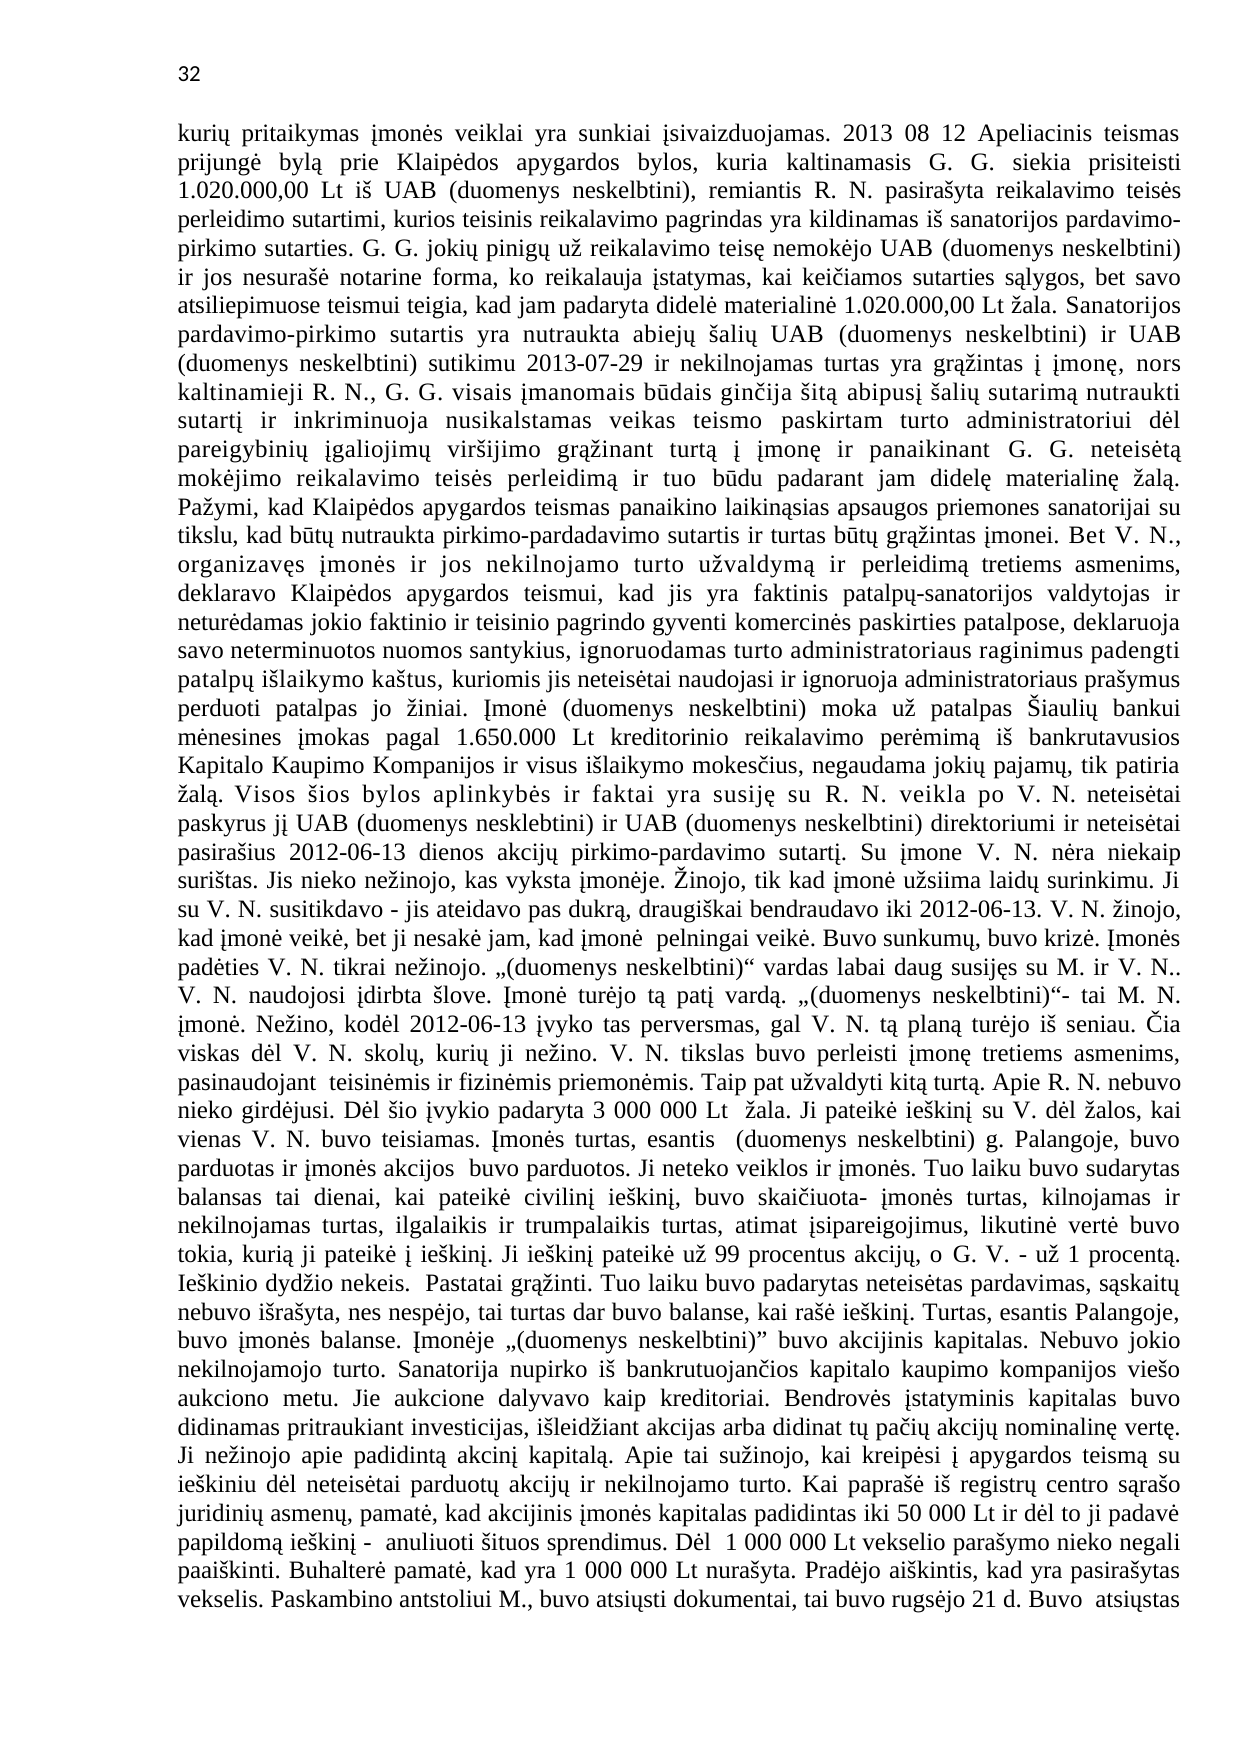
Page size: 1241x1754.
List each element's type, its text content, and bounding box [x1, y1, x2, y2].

text kurių pritaikymas įmonės veiklai yra sunkiai įsivaizduojamas. 2013 08 12 Apeliacinis teismas prijungė bylą prie Klaipėdos apygardos bylos, kuria kaltinamasis G. G. siekia prisiteisti 1.020.000,00 Lt iš UAB (duomenys neskelbtini), remiantis R. N. pasirašyta reikalavimo teisės perleidimo sutartimi, kurios teisinis reikalavimo pagrindas yra kildinamas iš sanatorijos pardavimo-pirkimo sutarties. G. G. jokių pinigų už reikalavimo teisę nemokėjo UAB (duomenys neskelbtini) ir jos nesurašė notarine forma, ko reikalauja įstatymas, kai keičiamos sutarties sąlygos, bet savo atsiliepimuose teismui teigia, kad jam padaryta didelė materialinė 1.020.000,00 Lt žala. Sanatorijos pardavimo-pirkimo sutartis yra nutraukta abiejų šalių UAB (duomenys neskelbtini) ir UAB (duomenys neskelbtini) sutikimu 2013-07-29 ir nekilnojamas turtas yra grąžintas į įmonę, nors kaltinamieji R. N., G. G. visais įmanomais būdais ginčija šitą abipusį šalių sutarimą nutraukti sutartį ir inkriminuoja nusikalstamas veikas teismo paskirtam turto administratoriui dėl pareigybinių įgaliojimų viršijimo grąžinant turtą į įmonę ir panaikinant G. G. neteisėtą mokėjimo reikalavimo teisės perleidimą ir tuo būdu padarant jam didelę materialinę žalą. Pažymi, kad Klaipėdos apygardos teismas panaikino laikinąsias apsaugos priemones sanatorijai su tikslu, kad būtų nutraukta pirkimo-pardadavimo sutartis ir turtas būtų grąžintas įmonei. Bet V. N., organizavęs įmonės ir jos nekilnojamo turto užvaldymą ir perleidimą tretiems asmenims, deklaravo Klaipėdos apygardos teismui, kad jis yra faktinis patalpų-sanatorijos valdytojas ir neturėdamas jokio faktinio ir teisinio pagrindo gyventi komercinės paskirties patalpose, deklaruoja savo neterminuotos nuomos santykius, ignoruodamas turto administratoriaus raginimus padengti patalpų išlaikymo kaštus, kuriomis jis neteisėtai naudojasi ir ignoruoja administratoriaus prašymus perduoti patalpas jo žiniai. Įmonė (duomenys neskelbtini) moka už patalpas Šiaulių bankui mėnesines įmokas pagal 1.650.000 Lt kreditorinio reikalavimo perėmimą iš bankrutavusios Kapitalo Kaupimo Kompanijos ir visus išlaikymo mokesčius, negaudama jokių pajamų, tik patiria žalą. Visos šios bylos aplinkybės ir faktai yra susiję su R. N. veikla po V. N. neteisėtai paskyrus jį UAB (duomenys nesklebtini) ir UAB (duomenys neskelbtini) direktoriumi ir neteisėtai pasirašius 2012-06-13 dienos akcijų pirkimo-pardavimo sutartį. Su įmone V. N. nėra niekaip surištas. Jis nieko nežinojo, kas vyksta įmonėje. Žinojo, tik kad įmonė užsiima laidų surinkimu. Ji su V. N. susitikdavo - jis ateidavo pas dukrą, draugiškai bendraudavo iki 2012-06-13. V. N. žinojo, kad įmonė veikė, bet ji nesakė jam, kad įmonė pelningai veikė. Buvo sunkumų, buvo krizė. Įmonės padėties V. N. tikrai nežinojo. „(duomenys neskelbtini)“ vardas labai daug susijęs su M. ir V. N.. V. N. naudojosi įdirbta šlove. Įmonė turėjo tą patį vardą. „(duomenys neskelbtini)“- tai M. N. įmonė. Nežino, kodėl 2012-06-13 įvyko tas perversmas, gal V. N. tą planą turėjo iš seniau. Čia viskas dėl V. N. skolų, kurių ji nežino. V. N. tikslas buvo perleisti įmonę tretiems asmenims, pasinaudojant teisinėmis ir fizinėmis priemonėmis. Taip pat užvaldyti kitą turtą. Apie R. N. nebuvo nieko girdėjusi. Dėl šio įvykio padaryta 3 000 000 Lt žala. Ji pateikė ieškinį su V. dėl žalos, kai vienas V. N. buvo teisiamas. Įmonės turtas, esantis (duomenys neskelbtini) g. Palangoje, buvo parduotas ir įmonės akcijos buvo parduotos. Ji neteko veiklos ir įmonės. Tuo laiku buvo sudarytas balansas tai dienai, kai pateikė civilinį ieškinį, buvo skaičiuota- įmonės turtas, kilnojamas ir nekilnojamas turtas, ilgalaikis ir trumpalaikis turtas, atimat įsipareigojimus, likutinė vertė buvo tokia, kurią ji pateikė į ieškinį. Ji ieškinį pateikė už 99 procentus akcijų, o G. V. - už 1 procentą. Ieškinio dydžio nekeis. Pastatai grąžinti. Tuo laiku buvo padarytas neteisėtas pardavimas, sąskaitų nebuvo išrašyta, nes nespėjo, tai turtas dar buvo balanse, kai rašė ieškinį. Turtas, esantis Palangoje, buvo įmonės balanse. Įmonėje „(duomenys neskelbtini)” buvo akcijinis kapitalas. Nebuvo jokio nekilnojamojo turto. Sanatorija nupirko iš bankrutuojančios kapitalo kaupimo kompanijos viešo aukciono metu. Jie aukcione dalyvavo kaip kreditoriai. Bendrovės įstatyminis kapitalas buvo didinamas pritraukiant investicijas, išleidžiant akcijas arba didinat tų pačių akcijų nominalinę vertę. Ji nežinojo apie padidintą akcinį kapitalą. Apie tai sužinojo, kai kreipėsi į apygardos teismą su ieškiniu dėl neteisėtai parduotų akcijų ir nekilnojamo turto. Kai paprašė iš registrų centro sąrašo juridinių asmenų, pamatė, kad akcijinis įmonės kapitalas padidintas iki 50 000 Lt ir dėl to ji padavė papildomą ieškinį - anuliuoti šituos sprendimus. Dėl 1 000 000 Lt vekselio parašymo nieko negali paaiškinti. Buhalterė pamatė, kad yra 1 000 000 Lt nurašyta. Pradėjo aiškintis, kad yra pasirašytas vekselis. Paskambino antstoliui M., buvo atsiųsti dokumentai, tai buvo rugsėjo 21 d. Buvo atsiųstas [177, 118, 1181, 1613]
